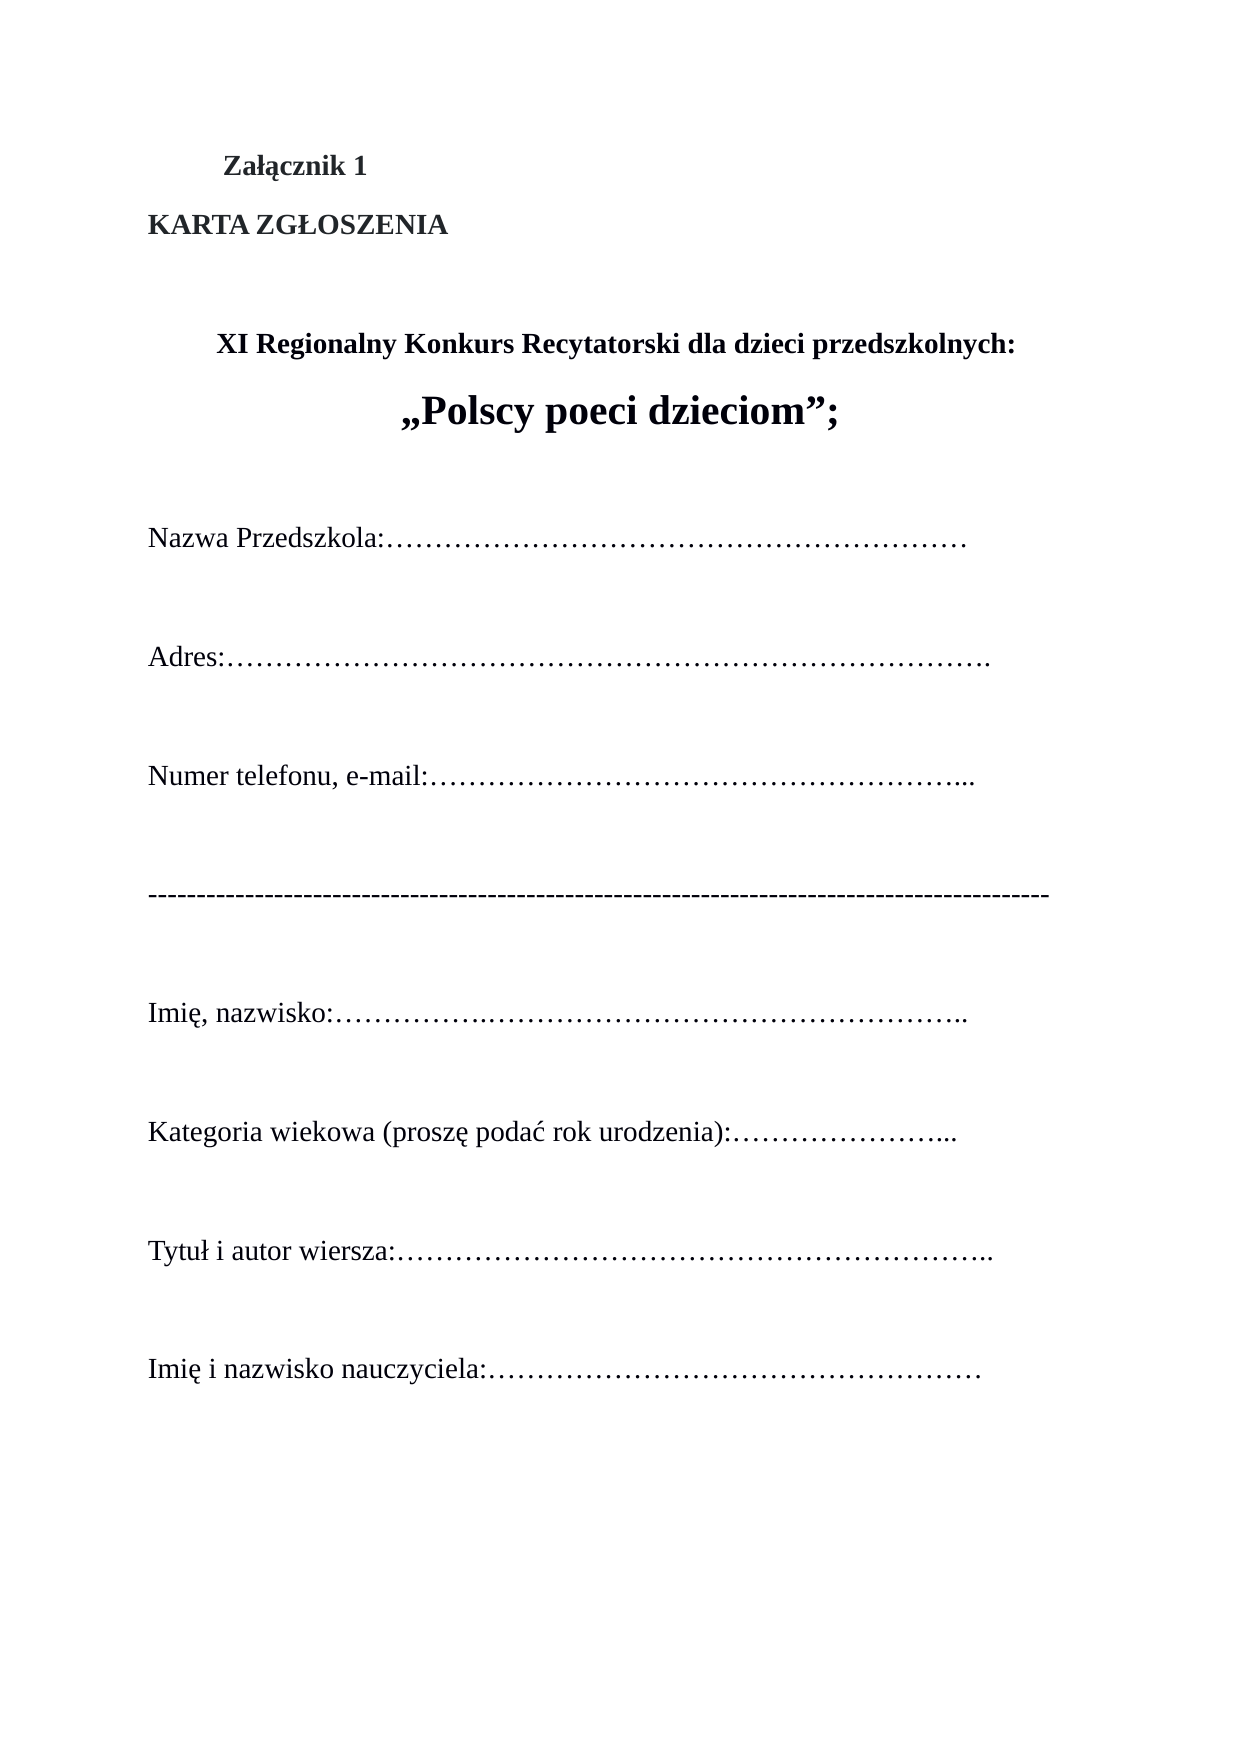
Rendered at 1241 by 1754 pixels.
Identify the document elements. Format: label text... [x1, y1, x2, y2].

text Tytuł i autor wiersza:…………………………………………………….. [148, 1233, 1093, 1266]
text Adres:……………………………………………………………………. [148, 639, 1093, 673]
text Nazwa Przedszkola:…………………………………………………… [148, 520, 1093, 554]
text Numer telefonu, e-mail:………………………………………………... [148, 758, 1093, 791]
list Załącznik 1 [223, 148, 1093, 181]
text „Polscy poeci dzieciom”; [148, 385, 1093, 433]
text --------------------------------------------------------------------------------------------- [148, 877, 1093, 910]
text Imię i nazwisko nauczyciela:…………………………………………… [148, 1352, 1093, 1385]
text XI Regionalny Konkurs Recytatorski dla dzieci przedszkolnych: [148, 326, 1093, 359]
text KARTA ZGŁOSZENIA [148, 207, 1093, 241]
text Imię, nazwisko:…………….………………………………………….. [148, 995, 1093, 1029]
text Kategoria wiekowa (proszę podać rok urodzenia):…………………... [148, 1114, 1093, 1148]
